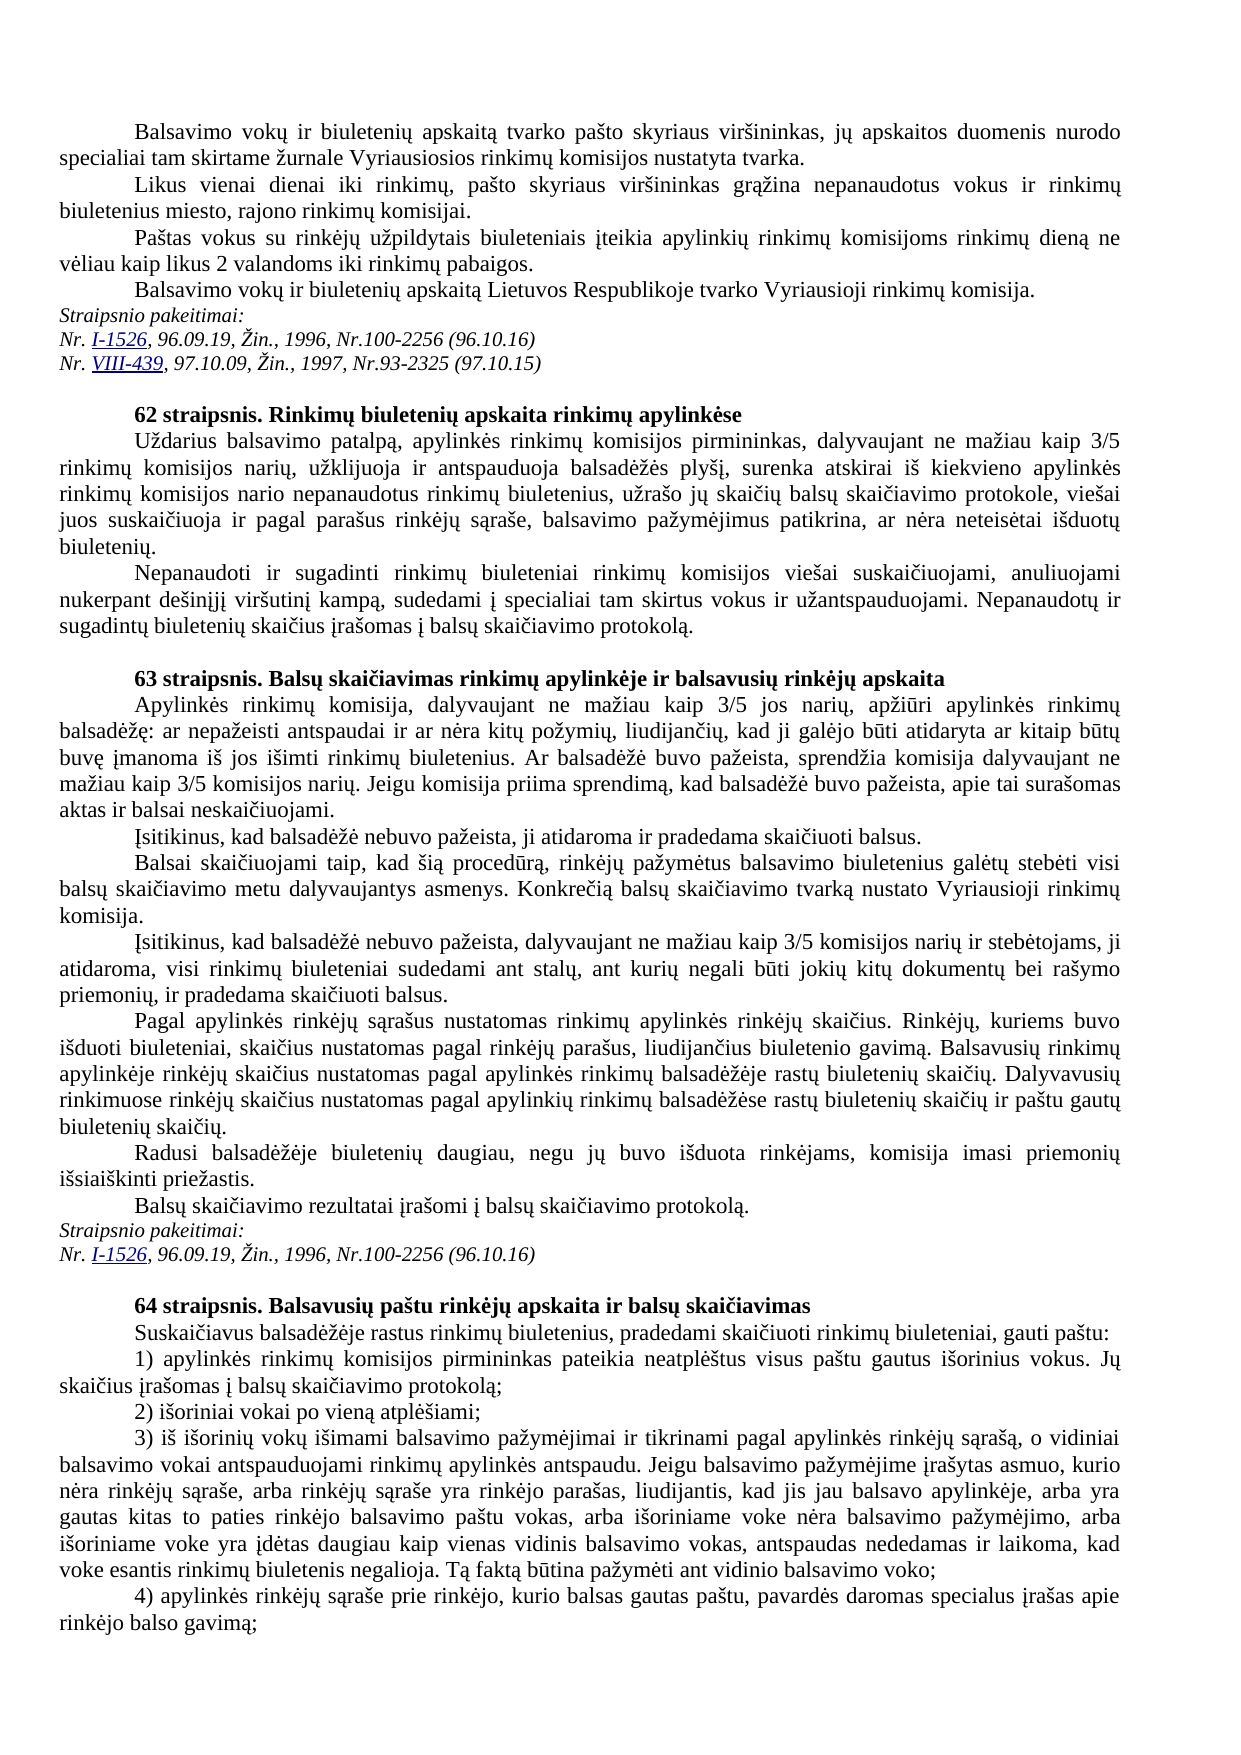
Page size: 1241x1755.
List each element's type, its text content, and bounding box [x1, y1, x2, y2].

text Radusi balsadėžėje biuletenių daugiau, negu jų buvo išduota rinkėjams, komisija imasi priemonių išsiaiškinti priežastis. [59, 1139, 1122, 1192]
text Straipsnio pakeitimai: [59, 1218, 1122, 1242]
text 3) iš išorinių vokų išimami balsavimo pažymėjimai ir tikrinami pagal apylinkės rinkėjų sąrašą, o vidiniai balsavimo vokai antspauduojami rinkimų apylinkės antspaudu. Jeigu balsavimo pažymėjime įrašytas asmuo, kurio nėra rinkėjų sąraše, arba rinkėjų sąraše yra rinkėjo parašas, liudijantis, kad jis jau balsavo apylinkėje, arba yra gautas kitas to paties rinkėjo balsavimo paštu vokas, arba išoriniame voke nėra balsavimo pažymėjimo, arba išoriniame voke yra įdėtas daugiau kaip vienas vidinis balsavimo vokas, antspaudas nededamas ir laikoma, kad voke esantis rinkimų biuletenis negalioja. Tą faktą būtina pažymėti ant vidinio balsavimo voko; [59, 1424, 1122, 1582]
text Nepanaudoti ir sugadinti rinkimų biuleteniai rinkimų komisijos viešai suskaičiuojami, anuliuojami nukerpant dešinįjį viršutinį kampą, sudedami į specialiai tam skirtus vokus ir užantspauduojami. Nepanaudotų ir sugadintų biuletenių skaičius įrašomas į balsų skaičiavimo protokolą. [59, 559, 1122, 638]
text Likus vienai dienai iki rinkimų, pašto skyriaus viršininkas grąžina nepanaudotus vokus ir rinkimų biuletenius miesto, rajono rinkimų komisijai. [59, 171, 1122, 223]
text Nr. I-1526, 96.09.19, Žin., 1996, Nr.100-2256 (96.10.16) [59, 327, 1122, 351]
text Balsavimo vokų ir biuletenių apskaitą Lietuvos Respublikoje tvarko Vyriausioji rinkimų komisija. [59, 276, 1122, 303]
text Nr. I-1526, 96.09.19, Žin., 1996, Nr.100-2256 (96.10.16) [59, 1242, 1122, 1266]
text Pagal apylinkės rinkėjų sąrašus nustatomas rinkimų apylinkės rinkėjų skaičius. Rinkėjų, kuriems buvo išduoti biuleteniai, skaičius nustatomas pagal rinkėjų parašus, liudijančius biuletenio gavimą. Balsavusių rinkimų apylinkėje rinkėjų skaičius nustatomas pagal apylinkės rinkimų balsadėžėje rastų biuletenių skaičių. Dalyvavusių rinkimuose rinkėjų skaičius nustatomas pagal apylinkių rinkimų balsadėžėse rastų biuletenių skaičių ir paštu gautų biuletenių skaičių. [59, 1007, 1122, 1139]
text Paštas vokus su rinkėjų užpildytais biuleteniais įteikia apylinkių rinkimų komisijoms rinkimų dieną ne vėliau kaip likus 2 valandoms iki rinkimų pabaigos. [59, 223, 1122, 276]
text Įsitikinus, kad balsadėžė nebuvo pažeista, ji atidaroma ir pradedama skaičiuoti balsus. [59, 823, 1122, 849]
text Balsavimo vokų ir biuletenių apskaitą tvarko pašto skyriaus viršininkas, jų apskaitos duomenis nurodo specialiai tam skirtame žurnale Vyriausiosios rinkimų komisijos nustatyta tvarka. [59, 118, 1122, 171]
text Balsų skaičiavimo rezultatai įrašomi į balsų skaičiavimo protokolą. [59, 1192, 1122, 1218]
text 1) apylinkės rinkimų komisijos pirmininkas pateikia neatplėštus visus paštu gautus išorinius vokus. Jų skaičius įrašomas į balsų skaičiavimo protokolą; [59, 1345, 1122, 1398]
text Straipsnio pakeitimai: [59, 303, 1122, 327]
text Balsai skaičiuojami taip, kad šią procedūrą, rinkėjų pažymėtus balsavimo biuletenius galėtų stebėti visi balsų skaičiavimo metu dalyvaujantys asmenys. Konkrečią balsų skaičiavimo tvarką nustato Vyriausioji rinkimų komisija. [59, 849, 1122, 928]
text 62 straipsnis. Rinkimų biuletenių apskaita rinkimų apylinkėse [59, 401, 1122, 427]
text 4) apylinkės rinkėjų sąraše prie rinkėjo, kurio balsas gautas paštu, pavardės daromas specialus įrašas apie rinkėjo balso gavimą; [59, 1582, 1122, 1635]
text Įsitikinus, kad balsadėžė nebuvo pažeista, dalyvaujant ne mažiau kaip 3/5 komisijos narių ir stebėtojams, ji atidaroma, visi rinkimų biuleteniai sudedami ant stalų, ant kurių negali būti jokių kitų dokumentų bei rašymo priemonių, ir pradedama skaičiuoti balsus. [59, 928, 1122, 1007]
text 63 straipsnis. Balsų skaičiavimas rinkimų apylinkėje ir balsavusių rinkėjų apskaita [59, 665, 1122, 691]
text Suskaičiavus balsadėžėje rastus rinkimų biuletenius, pradedami skaičiuoti rinkimų biuleteniai, gauti paštu: [59, 1319, 1122, 1345]
text Uždarius balsavimo patalpą, apylinkės rinkimų komisijos pirmininkas, dalyvaujant ne mažiau kaip 3/5 rinkimų komisijos narių, užklijuoja ir antspauduoja balsadėžės plyšį, surenka atskirai iš kiekvieno apylinkės rinkimų komisijos nario nepanaudotus rinkimų biuletenius, užrašo jų skaičių balsų skaičiavimo protokole, viešai juos suskaičiuoja ir pagal parašus rinkėjų sąraše, balsavimo pažymėjimus patikrina, ar nėra neteisėtai išduotų biuletenių. [59, 427, 1122, 559]
text Nr. VIII-439, 97.10.09, Žin., 1997, Nr.93-2325 (97.10.15) [59, 351, 1122, 375]
text 2) išoriniai vokai po vieną atplėšiami; [59, 1398, 1122, 1424]
text Apylinkės rinkimų komisija, dalyvaujant ne mažiau kaip 3/5 jos narių, apžiūri apylinkės rinkimų balsadėžę: ar nepažeisti antspaudai ir ar nėra kitų požymių, liudijančių, kad ji galėjo būti atidaryta ar kitaip būtų buvę įmanoma iš jos išimti rinkimų biuletenius. Ar balsadėžė buvo pažeista, sprendžia komisija dalyvaujant ne mažiau kaip 3/5 komisijos narių. Jeigu komisija priima sprendimą, kad balsadėžė buvo pažeista, apie tai surašomas aktas ir balsai neskaičiuojami. [59, 691, 1122, 823]
text 64 straipsnis. Balsavusių paštu rinkėjų apskaita ir balsų skaičiavimas [59, 1293, 1122, 1319]
